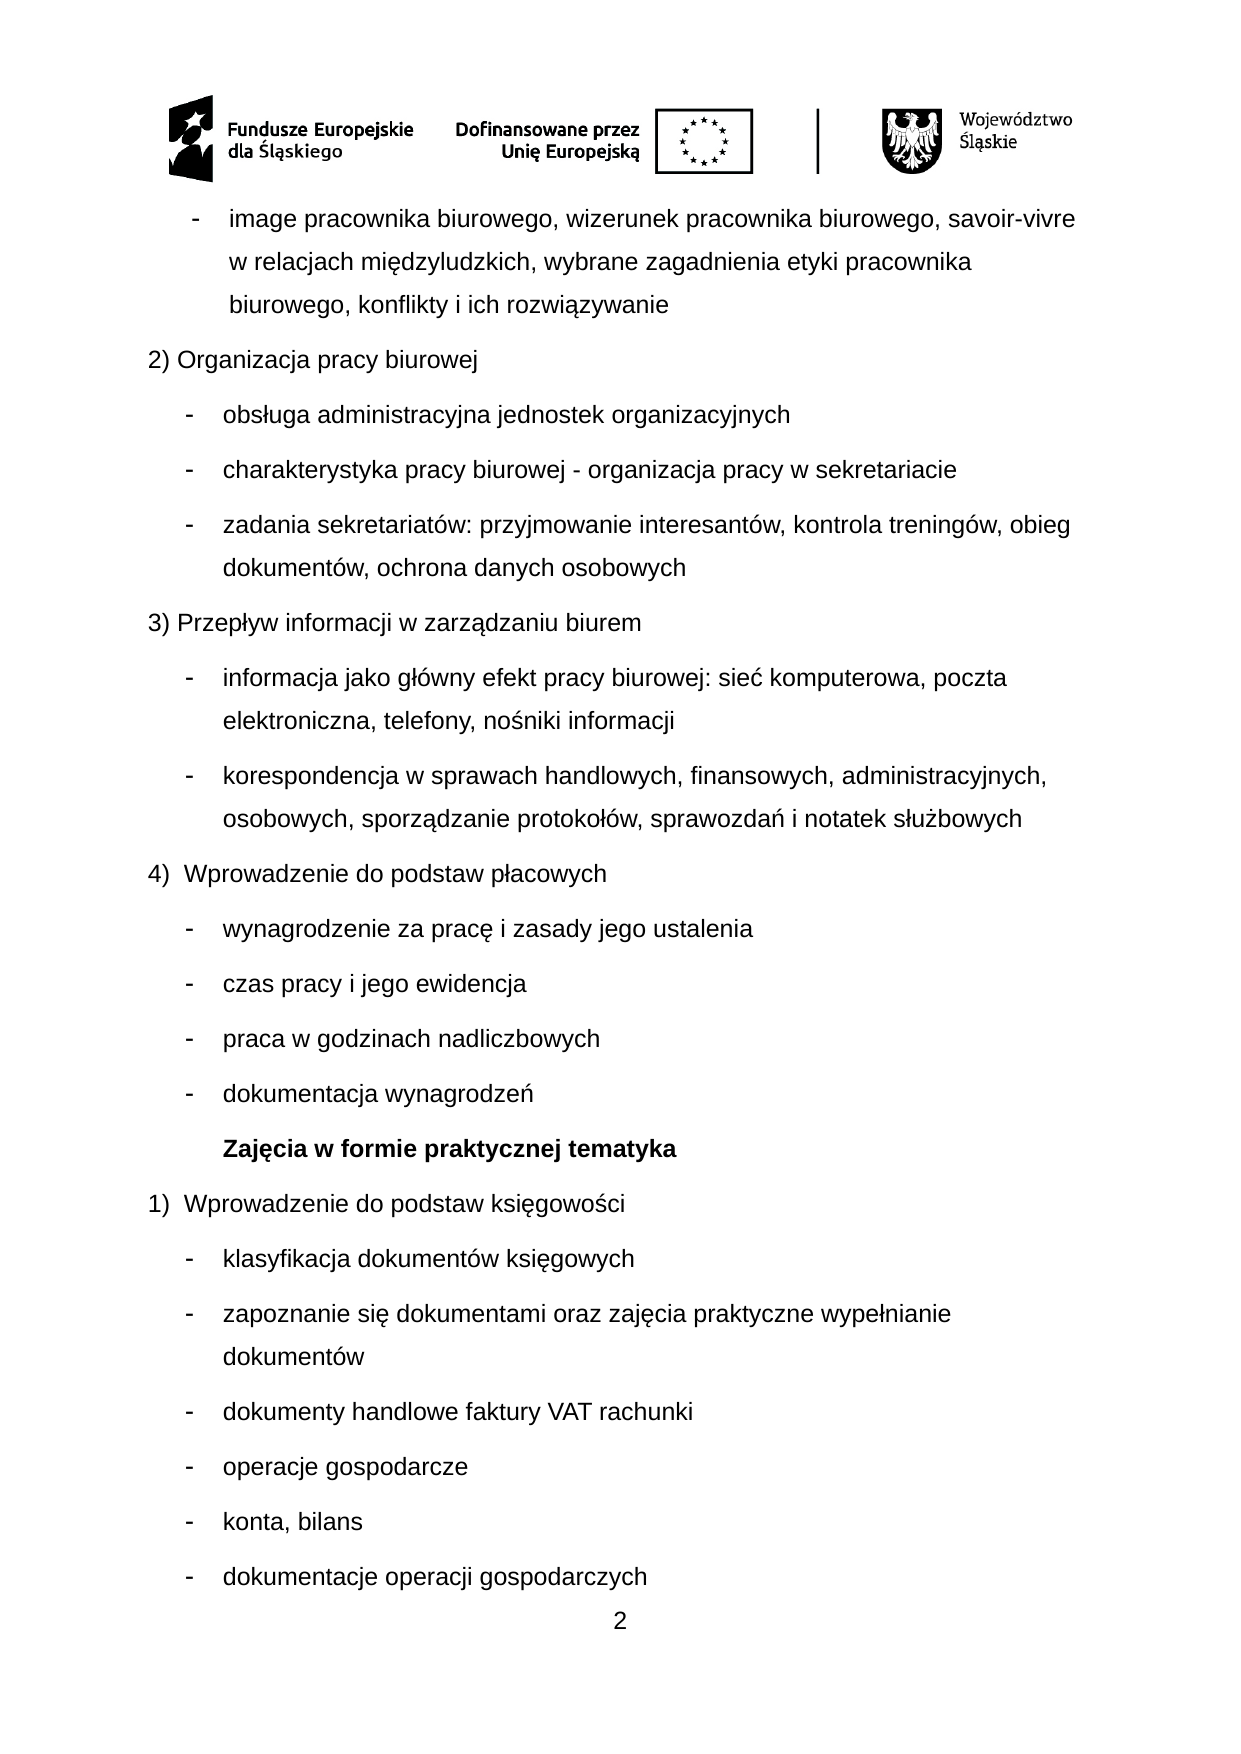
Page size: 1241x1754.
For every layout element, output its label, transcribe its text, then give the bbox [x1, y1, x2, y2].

list informacja jako główny efekt pracy biurowej: sieć komputerowa, poczta elektroniczna, telefony, nośniki informacji [185, 663, 1093, 735]
text 3) Przepływ informacji w zarządzaniu biurem [148, 608, 1093, 637]
text 2) Organizacja pracy biurowej [148, 345, 1093, 374]
list wynagrodzenie za pracę i zasady jego ustalenia [185, 914, 1093, 943]
list korespondencja w sprawach handlowych, finansowych, administracyjnych, osobowych, sporządzanie protokołów, sprawozdań i notatek służbowych [185, 761, 1093, 833]
list dokumenty handlowe faktury VAT rachunki [185, 1397, 1093, 1426]
text 1) Wprowadzenie do podstaw księgowości [148, 1189, 1093, 1218]
list operacje gospodarcze [185, 1452, 1093, 1481]
picture [147, 73, 1093, 204]
list zapoznanie się dokumentami oraz zajęcia praktyczne wypełnianie dokumentów [185, 1299, 1093, 1371]
list image pracownika biurowego, wizerunek pracownika biurowego, savoir-vivre w relacjach międzyludzkich, wybrane zagadnienia etyki pracownika biurowego, konflikty i ich rozwiązywanie [191, 204, 1093, 319]
list dokumentacja wynagrodzeń [185, 1079, 1093, 1108]
list zadania sekretariatów: przyjmowanie interesantów, kontrola treningów, obieg dokumentów, ochrona danych osobowych [185, 510, 1093, 582]
list praca w godzinach nadliczbowych [185, 1024, 1093, 1053]
list klasyfikacja dokumentów księgowych [185, 1244, 1093, 1273]
list czas pracy i jego ewidencja [185, 969, 1093, 998]
list obsługa administracyjna jednostek organizacyjnych [185, 400, 1093, 429]
list dokumentacje operacji gospodarczych [185, 1562, 1093, 1591]
text 4) Wprowadzenie do podstaw płacowych [148, 859, 1093, 888]
list konta, bilans [185, 1507, 1093, 1536]
list Zajęcia w formie praktycznej tematyka [185, 1134, 1093, 1163]
list charakterystyka pracy biurowej - organizacja pracy w sekretariacie [185, 455, 1093, 484]
